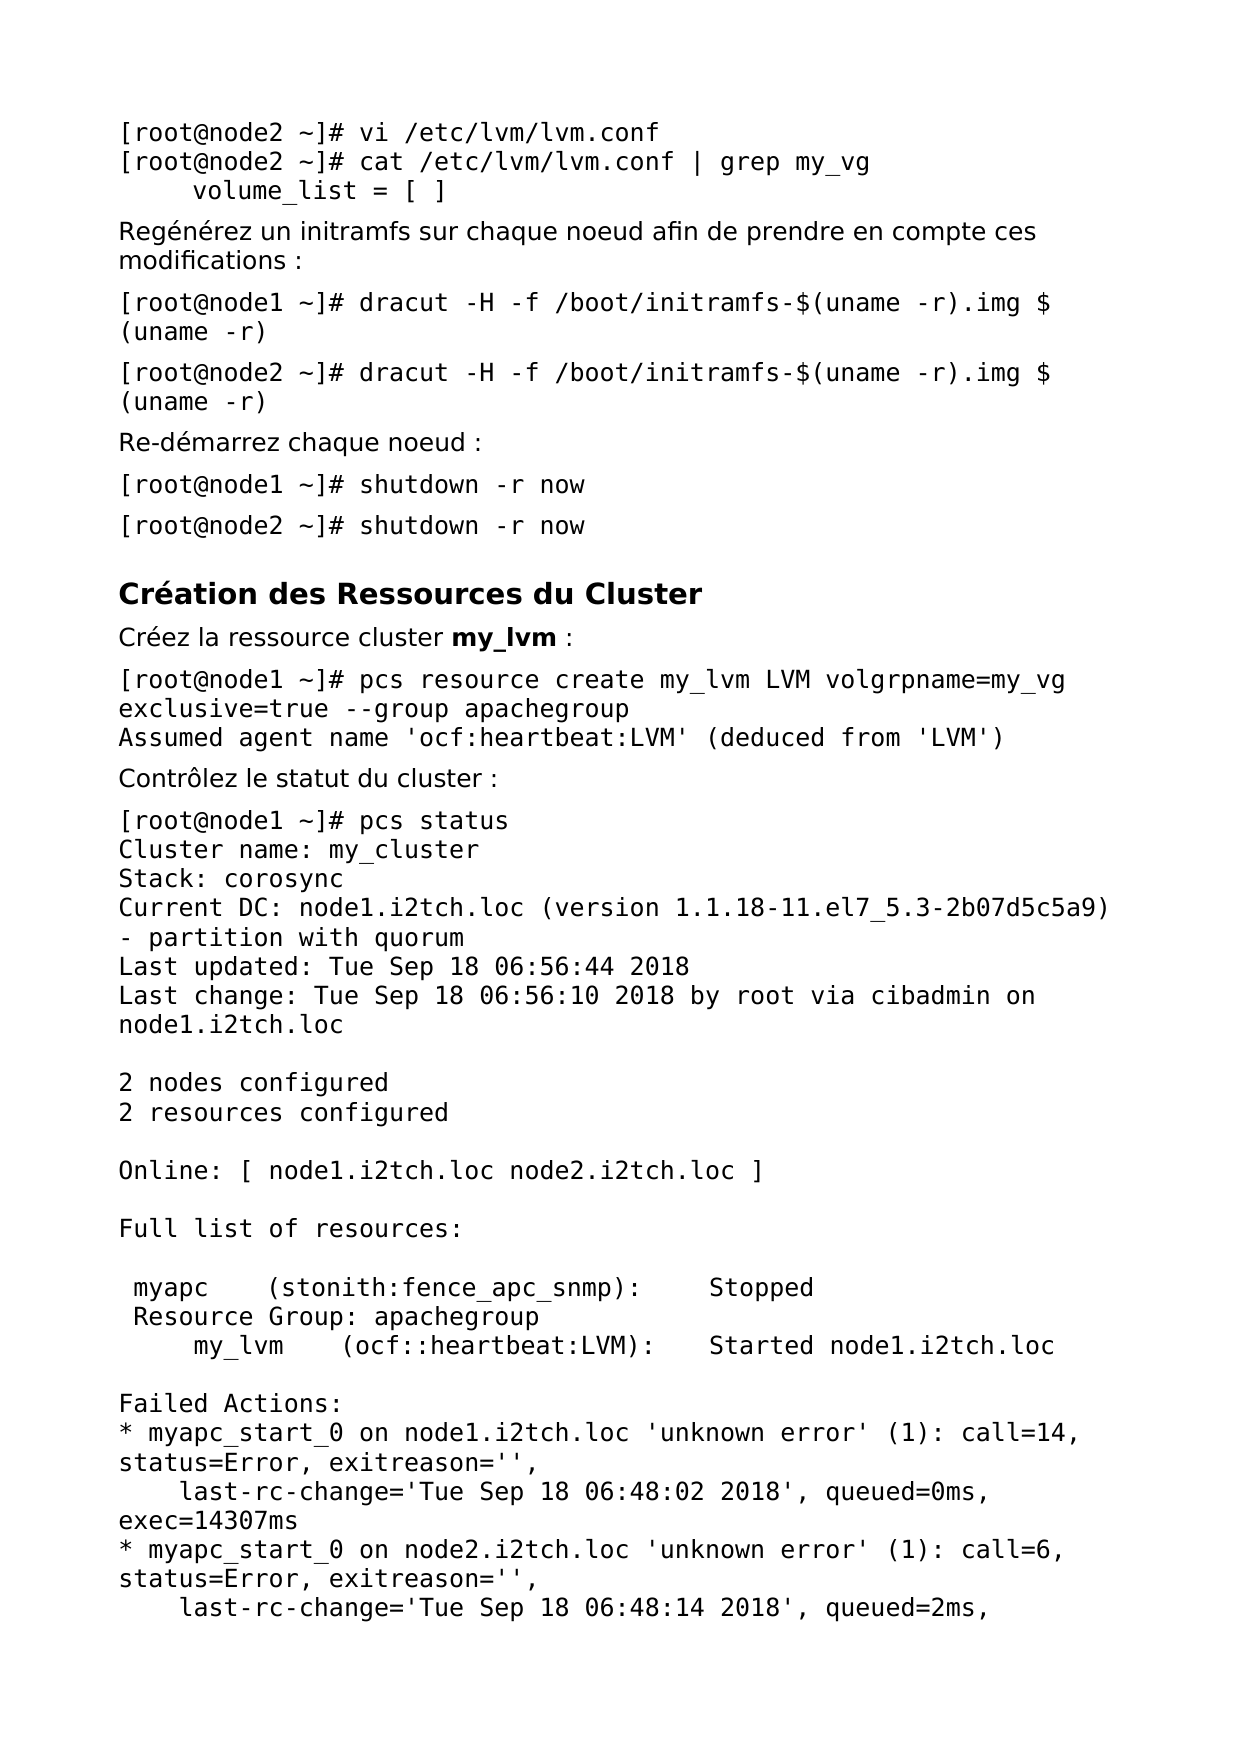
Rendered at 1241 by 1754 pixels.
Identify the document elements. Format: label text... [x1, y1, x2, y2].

text [root@node2 ~]# dracut -H -f /boot/initramfs-$(uname -r).img $(uname -r) [118, 358, 1122, 417]
text Re-démarrez chaque noeud : [118, 428, 1122, 458]
text [root@node1 ~]# shutdown -r now [118, 470, 1122, 499]
text [root@node1 ~]# pcs status Cluster name: my_cluster Stack: corosync Current DC: node1.i2tch.loc (version 1.1.18-11.el7_5.3-2b07d5c5a9) - partition with quorum Last updated: Tue Sep 18 06:56:44 2018 Last change: Tue Sep 18 06:56:10 2018 by root via cibadmin on node1.i2tch.loc 2 nodes configured 2 resources configured Online: [ node1.i2tch.loc node2.i2tch.loc ] Full list of resources: myapc (stonith:fence_apc_snmp): Stopped Resource Group: apachegroup my_lvm (ocf::heartbeat:LVM): Started node1.i2tch.loc Failed Actions: * myapc_start_0 on node1.i2tch.loc 'unknown error' (1): call=14, status=Error, exitreason='', last-rc-change='Tue Sep 18 06:48:02 2018', queued=0ms, exec=14307ms * myapc_start_0 on node2.i2tch.loc 'unknown error' (1): call=6, status=Error, exitreason='', last-rc-change='Tue Sep 18 06:48:14 2018', queued=2ms, [118, 806, 1122, 1623]
text [root@node1 ~]# pcs resource create my_lvm LVM volgrpname=my_vg exclusive=true --group apachegroup Assumed agent name 'ocf:heartbeat:LVM' (deduced from 'LVM') [118, 665, 1122, 753]
text Regénérez un initramfs sur chaque noeud afin de prendre en compte ces modifications : [118, 217, 1122, 276]
text [root@node2 ~]# shutdown -r now [118, 511, 1122, 540]
subtitle Création des Ressources du Cluster [118, 577, 1122, 611]
text [root@node1 ~]# dracut -H -f /boot/initramfs-$(uname -r).img $(uname -r) [118, 288, 1122, 347]
text Créez la ressource cluster my_lvm : [118, 623, 1122, 653]
text Contrôlez le statut du cluster : [118, 764, 1122, 793]
text [root@node2 ~]# vi /etc/lvm/lvm.conf [root@node2 ~]# cat /etc/lvm/lvm.conf | grep my_vg volume_list = [ ] [118, 118, 1122, 206]
